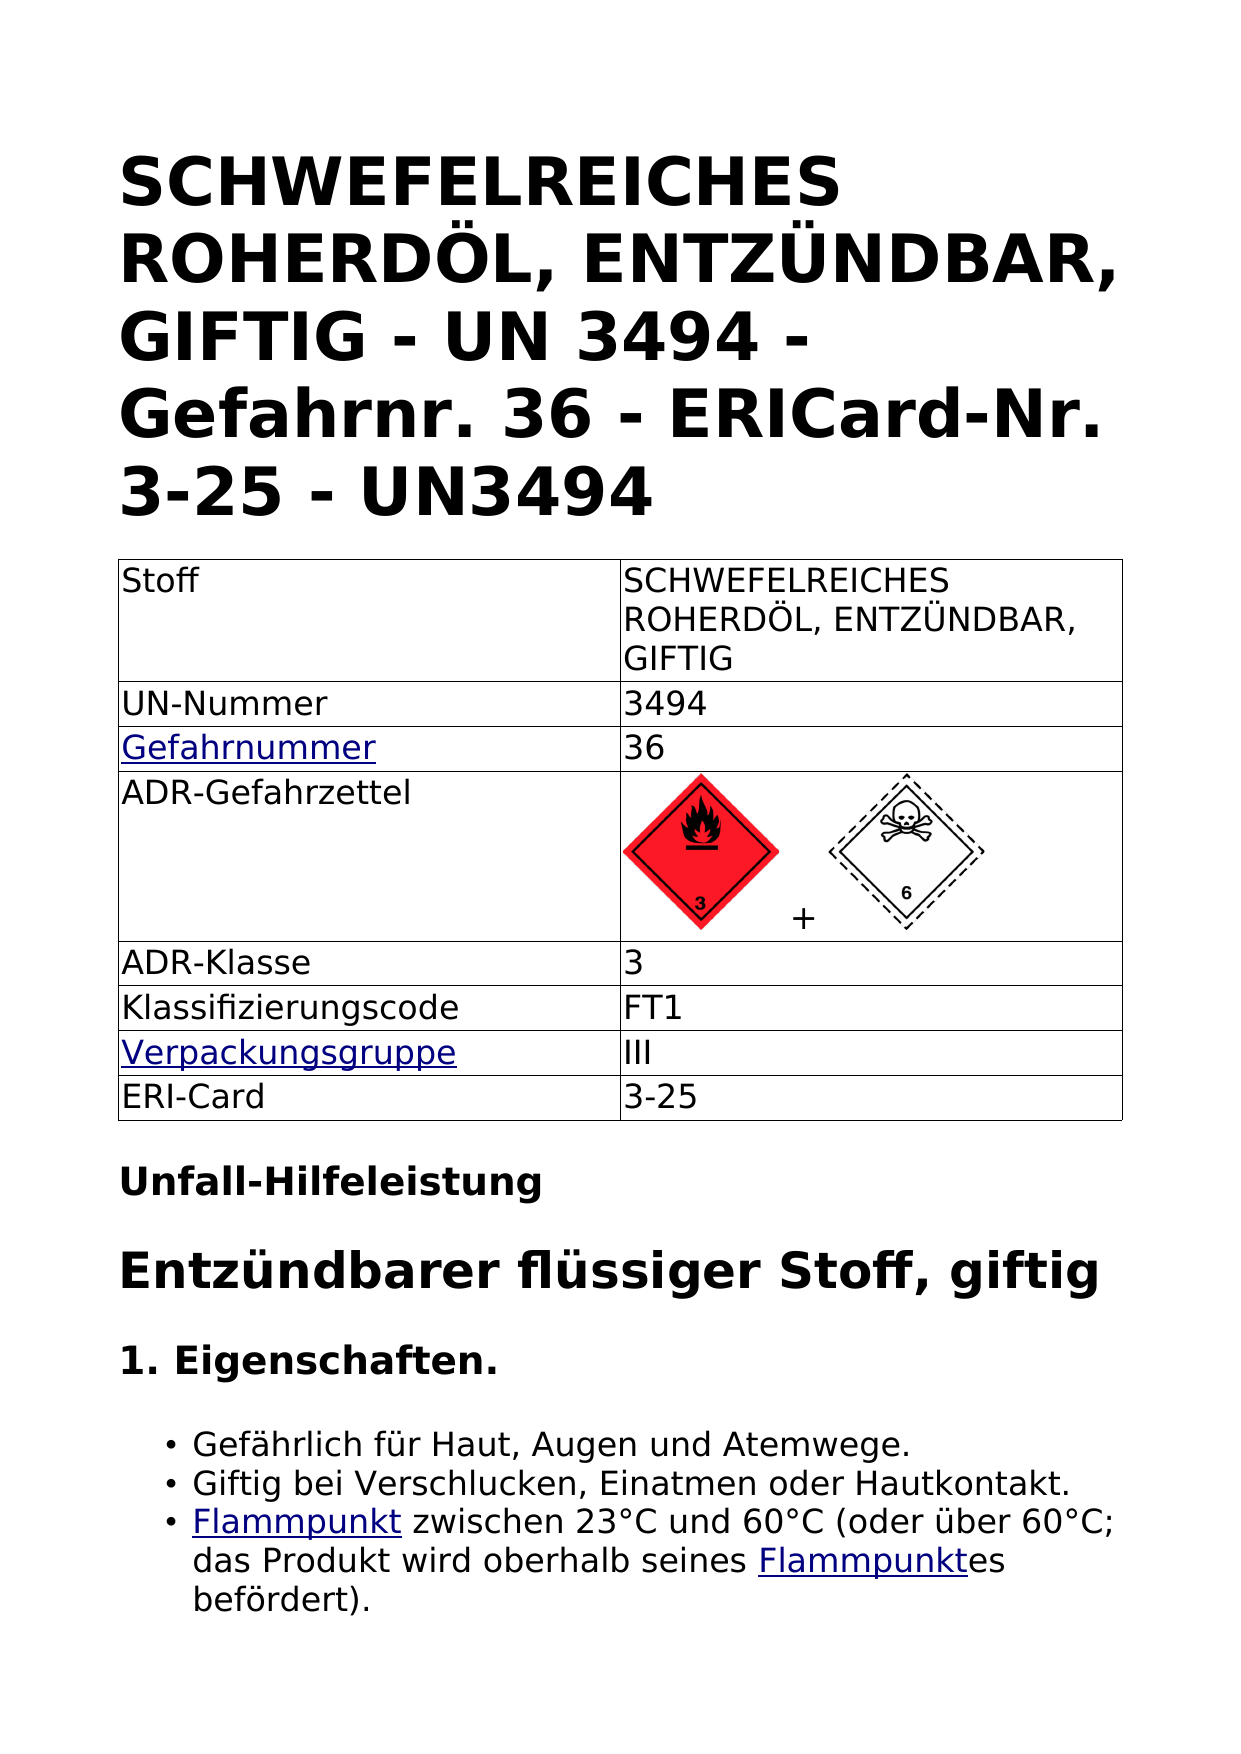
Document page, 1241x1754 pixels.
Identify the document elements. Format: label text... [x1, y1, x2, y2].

table_cell 3 [621, 942, 1122, 985]
subtitle SCHWEFELREICHES ROHERDÖL, ENTZÜNDBAR, GIFTIG - UN 3494 - Gefahrnr. 36 - ERICard-Nr. 3-25 - UN3494 [118, 143, 1122, 531]
table_cell ADR-Gefahrzettel [119, 772, 620, 941]
list Flammpunkt zwischen 23°C und 60°C (oder über 60°C; das Produkt wird oberhalb seines Flammpunktes befördert). [177, 1503, 1122, 1619]
subtitle Entzündbarer flüssiger Stoff, giftig [118, 1242, 1122, 1301]
table_cell Gefahrnummer [119, 727, 620, 771]
list Giftig bei Verschlucken, Einatmen oder Hautkontakt. [177, 1464, 1122, 1503]
list Gefährlich für Haut, Augen und Atemwege. [177, 1425, 1122, 1464]
table_cell III [621, 1031, 1122, 1075]
table_cell 36 [621, 727, 1122, 771]
picture [828, 773, 985, 930]
table_cell + [621, 772, 1122, 941]
table_cell UN-Nummer [119, 682, 620, 726]
picture [622, 773, 780, 930]
subtitle 1. Eigenschaften. [118, 1338, 1122, 1383]
table_cell 3494 [621, 682, 1122, 726]
table_cell ADR-Klasse [119, 942, 620, 985]
table_cell Klassifizierungscode [119, 986, 620, 1030]
table_header SCHWEFELREICHES ROHERDÖL, ENTZÜNDBAR, GIFTIG [621, 560, 1122, 681]
subtitle Unfall-Hilfeleistung [118, 1160, 1122, 1205]
table_cell 3-25 [621, 1076, 1122, 1120]
table_cell FT1 [621, 986, 1122, 1030]
table_cell Verpackungsgruppe [119, 1031, 620, 1075]
table_header Stoff [119, 560, 620, 681]
table_cell ERI-Card [119, 1076, 620, 1120]
